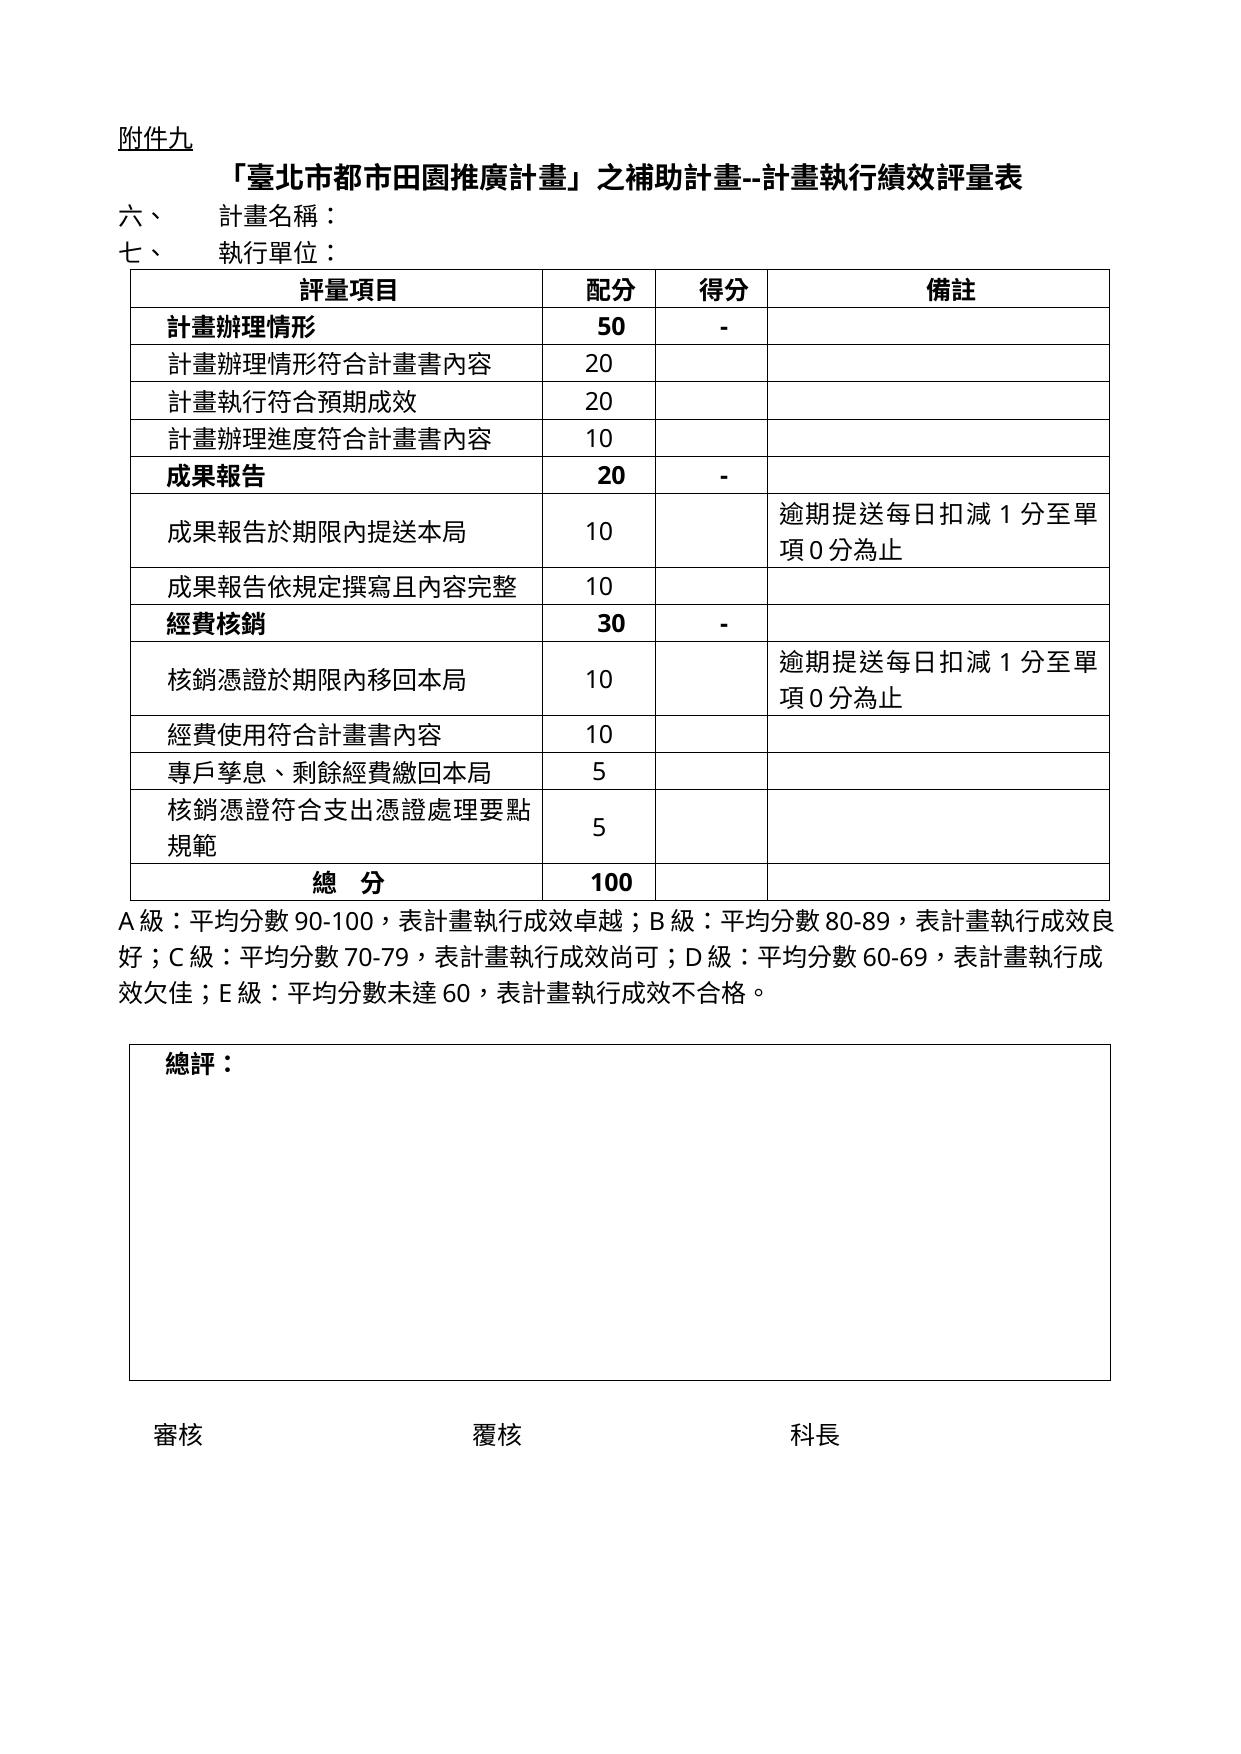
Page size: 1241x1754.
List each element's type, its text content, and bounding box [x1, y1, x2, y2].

table_cell 5 [543, 790, 655, 863]
table_cell 20 [543, 457, 655, 493]
list 計畫名稱： [118, 197, 1122, 233]
table_header 評量項目 [131, 270, 542, 307]
table_cell [768, 753, 1109, 789]
table_cell [768, 716, 1109, 752]
table_cell 經費核銷 [131, 605, 542, 641]
table_cell [768, 457, 1109, 493]
table_cell [768, 605, 1109, 641]
table_cell 專戶孳息、剩餘經費繳回本局 [131, 753, 542, 789]
table_cell 成果報告 [131, 457, 542, 493]
table_cell 20 [543, 382, 655, 418]
text 附件九 [118, 118, 1122, 154]
table_cell [768, 308, 1109, 344]
table_cell 成果報告於期限內提送本局 [131, 494, 542, 567]
table_cell - [656, 457, 767, 493]
table_cell [656, 382, 767, 418]
list 執行單位： [118, 233, 1122, 269]
table_cell - [656, 308, 767, 344]
text A級：平均分數90-100，表計畫執行成效卓越；B級：平均分數80-89，表計畫執行成效良好；C級：平均分數70-79，表計畫執行成效尚可；D級：平均分數60-69，表計畫執行成效欠佳；E級：平均分數未達60，表計畫執行成效不合格。 [118, 901, 1122, 1010]
table_cell 成果報告依規定撰寫且內容完整 [131, 568, 542, 604]
table_cell - [656, 605, 767, 641]
text 「臺北市都市田園推廣計畫」之補助計畫--計畫執行績效評量表 [118, 154, 1122, 197]
table_cell 100 [543, 864, 655, 900]
table_header 審核 [142, 1415, 461, 1452]
table_cell [656, 790, 767, 863]
table_cell 10 [543, 568, 655, 604]
table_cell 5 [543, 753, 655, 789]
table_cell [656, 494, 767, 567]
table_cell 10 [543, 420, 655, 456]
table_cell 計畫執行符合預期成效 [131, 382, 542, 418]
table_cell [656, 642, 767, 715]
table_cell 逾期提送每日扣減1分至單項0分為止 [768, 642, 1109, 715]
table_cell [142, 1452, 461, 1486]
table_header 配分 [543, 270, 655, 307]
table_header 覆核 [461, 1415, 779, 1452]
table_cell [656, 420, 767, 456]
table_cell 核銷憑證於期限內移回本局 [131, 642, 542, 715]
table_cell [461, 1452, 779, 1486]
table_cell [656, 864, 767, 900]
table_cell [768, 568, 1109, 604]
table_cell [768, 382, 1109, 418]
table_cell 50 [543, 308, 655, 344]
table_cell 30 [543, 605, 655, 641]
table_cell 核銷憑證符合支出憑證處理要點規範 [131, 790, 542, 863]
table_cell 計畫辦理進度符合計畫書內容 [131, 420, 542, 456]
table_cell [656, 345, 767, 381]
table_cell [768, 790, 1109, 863]
table_header 科長 [779, 1415, 1098, 1452]
table_cell [768, 420, 1109, 456]
table_cell 計畫辦理情形 [131, 308, 542, 344]
table_cell 10 [543, 494, 655, 567]
table_cell 10 [543, 642, 655, 715]
table_cell 20 [543, 345, 655, 381]
table_cell 總 分 [131, 864, 542, 900]
table_cell [768, 864, 1109, 900]
table_cell 計畫辦理情形符合計畫書內容 [131, 345, 542, 381]
table_cell 經費使用符合計畫書內容 [131, 716, 542, 752]
table_cell [768, 345, 1109, 381]
table_cell 逾期提送每日扣減1分至單項0分為止 [768, 494, 1109, 567]
table_cell [656, 716, 767, 752]
table_header 備註 [768, 270, 1109, 307]
table_header 總評： [130, 1045, 1110, 1380]
table_cell 10 [543, 716, 655, 752]
table_header 得分 [656, 270, 767, 307]
table_cell [656, 568, 767, 604]
table_cell [779, 1452, 1098, 1486]
table_cell [656, 753, 767, 789]
